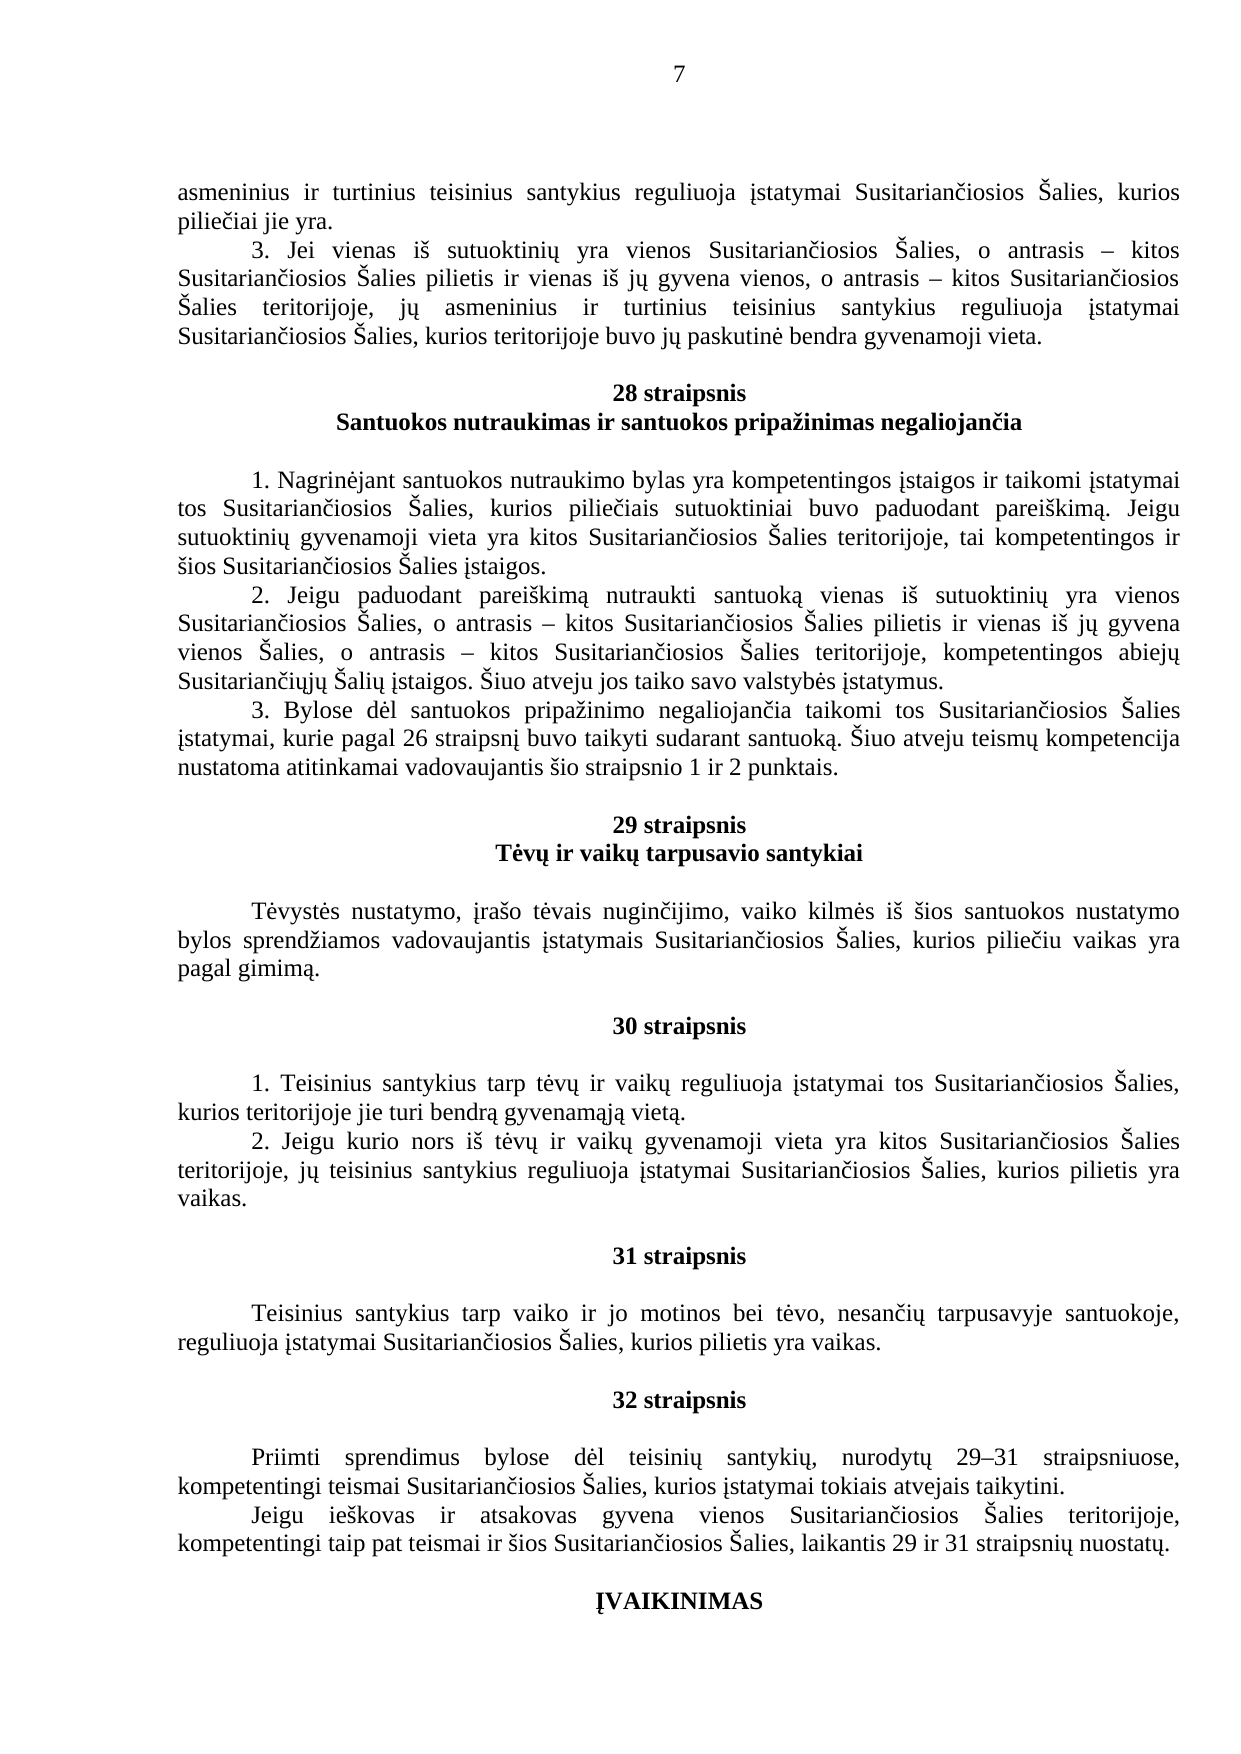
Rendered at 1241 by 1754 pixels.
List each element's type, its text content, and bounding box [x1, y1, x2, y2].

text 31 straipsnis [177, 1241, 1181, 1270]
text 30 straipsnis [177, 1011, 1181, 1040]
text Jeigu ieškovas ir atsakovas gyvena vienos Susitariančiosios Šalies teritorijoje, kompetentingi taip pat teismai ir šios Susitariančiosios Šalies, laikantis 29 ir 31 straipsnių nuostatų. [177, 1500, 1181, 1557]
text Teisinius santykius tarp vaiko ir jo motinos bei tėvo, nesančių tarpusavyje santuokoje, reguliuoja įstatymai Susitariančiosios Šalies, kurios pilietis yra vaikas. [177, 1298, 1181, 1356]
text 1. Teisinius santykius tarp tėvų ir vaikų reguliuoja įstatymai tos Susitariančiosios Šalies, kurios teritorijoje jie turi bendrą gyvenamąją vietą. [177, 1068, 1181, 1126]
text Santuokos nutraukimas ir santuokos pripažinimas negaliojančia [177, 407, 1181, 436]
text Tėvų ir vaikų tarpusavio santykiai [177, 838, 1181, 867]
text 2. Jeigu paduodant pareiškimą nutraukti santuoką vienas iš sutuoktinių yra vienos Susitariančiosios Šalies, o antrasis – kitos Susitariančiosios Šalies pilietis ir vienas iš jų gyvena vienos Šalies, o antrasis – kitos Susitariančiosios Šalies teritorijoje, kompetentingos abiejų Susitariančiųjų Šalių įstaigos. Šiuo atveju jos taiko savo valstybės įstatymus. [177, 580, 1181, 695]
text 1. Nagrinėjant santuokos nutraukimo bylas yra kompetentingos įstaigos ir taikomi įstatymai tos Susitariančiosios Šalies, kurios piliečiais sutuoktiniai buvo paduodant pareiškimą. Jeigu sutuoktinių gyvenamoji vieta yra kitos Susitariančiosios Šalies teritorijoje, tai kompetentingos ir šios Susitariančiosios Šalies įstaigos. [177, 465, 1181, 580]
text ĮVAIKINIMAS [177, 1586, 1181, 1615]
text 3. Jei vienas iš sutuoktinių yra vienos Susitariančiosios Šalies, o antrasis – kitos Susitariančiosios Šalies pilietis ir vienas iš jų gyvena vienos, o antrasis – kitos Susitariančiosios Šalies teritorijoje, jų asmeninius ir turtinius teisinius santykius reguliuoja įstatymai Susitariančiosios Šalies, kurios teritorijoje buvo jų paskutinė bendra gyvenamoji vieta. [177, 235, 1181, 350]
text 28 straipsnis [177, 378, 1181, 407]
text 3. Bylose dėl santuokos pripažinimo negaliojančia taikomi tos Susitariančiosios Šalies įstatymai, kurie pagal 26 straipsnį buvo taikyti sudarant santuoką. Šiuo atveju teismų kompetencija nustatoma atitinkamai vadovaujantis šio straipsnio 1 ir 2 punktais. [177, 695, 1181, 781]
text Tėvystės nustatymo, įrašo tėvais nuginčijimo, vaiko kilmės iš šios santuokos nustatymo bylos sprendžiamos vadovaujantis įstatymais Susitariančiosios Šalies, kurios piliečiu vaikas yra pagal gimimą. [177, 896, 1181, 982]
text 32 straipsnis [177, 1385, 1181, 1413]
text asmeninius ir turtinius teisinius santykius reguliuoja įstatymai Susitariančiosios Šalies, kurios piliečiai jie yra. [177, 177, 1181, 235]
text 2. Jeigu kurio nors iš tėvų ir vaikų gyvenamoji vieta yra kitos Susitariančiosios Šalies teritorijoje, jų teisinius santykius reguliuoja įstatymai Susitariančiosios Šalies, kurios pilietis yra vaikas. [177, 1126, 1181, 1212]
text 29 straipsnis [177, 810, 1181, 838]
text Priimti sprendimus bylose dėl teisinių santykių, nurodytų 29–31 straipsniuose, kompetentingi teismai Susitariančiosios Šalies, kurios įstatymai tokiais atvejais taikytini. [177, 1442, 1181, 1500]
